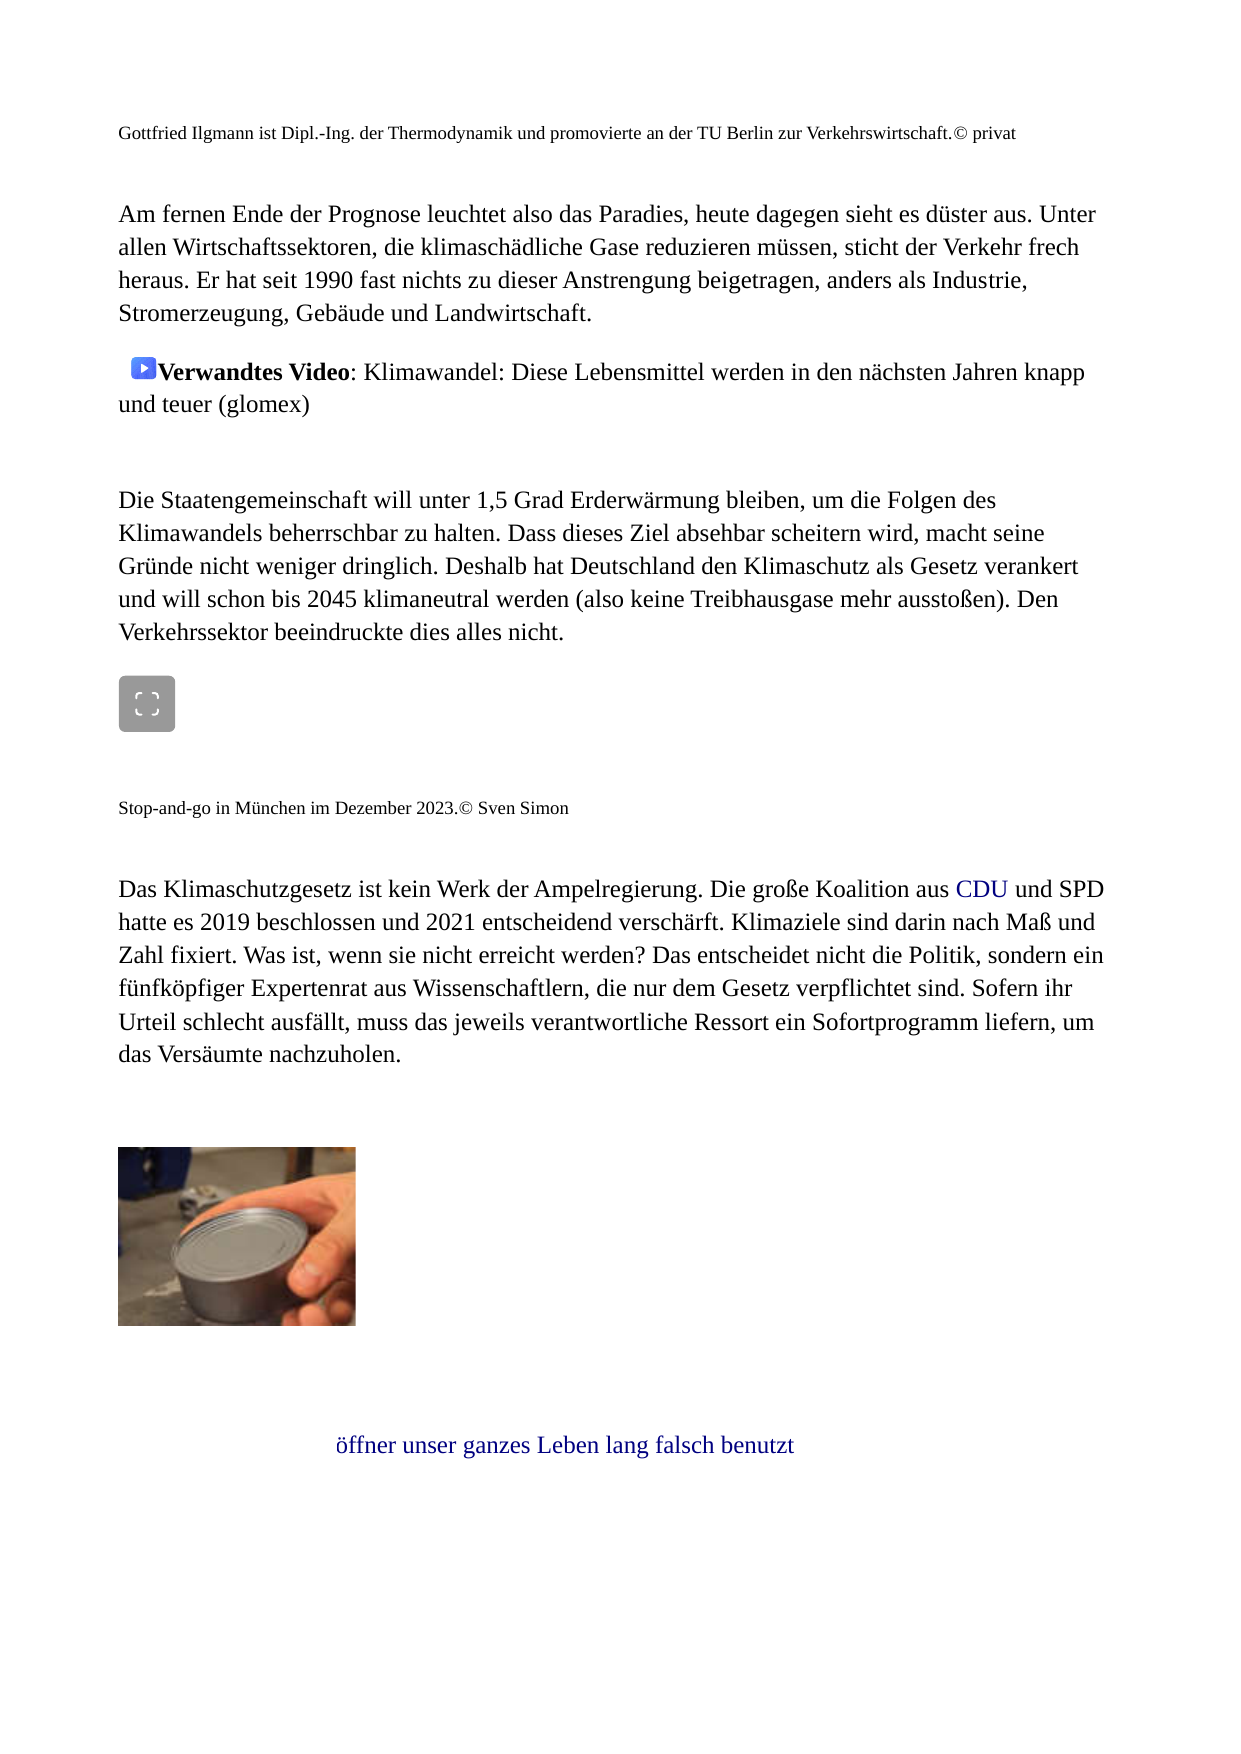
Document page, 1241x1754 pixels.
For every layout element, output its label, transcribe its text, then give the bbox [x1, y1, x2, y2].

text Die Staatengemeinschaft will unter 1,5 Grad Erderwärmung bleiben, um die Folgen des Klimawandels beherrschbar zu halten. Dass dieses Ziel absehbar scheitern wird, macht seine Gründe nicht weniger dringlich. Deshalb hat Deutschland den Klimaschutz als Gesetz verankert und will schon bis 2045 klimaneutral werden (also keine Treibhausgase mehr ausstoßen). Den Verkehrssektor beeindruckte dies alles nicht. [118, 485, 1122, 646]
text Haben wir alle Dosenöffner unser ganzes Leben lang falsch benutzt [0, 1430, 1122, 1608]
text Gottfried Ilgmann ist Dipl.-Ing. der Thermodynamik und promovierte an der TU Berlin zur Verkehrswirtschaft.© privat [118, 118, 1122, 143]
text Am fernen Ende der Prognose leuchtet also das Paradies, heute dagegen sieht es düster aus. Unter allen Wirtschaftssektoren, die klimaschädliche Gase reduzieren müssen, sticht der Verkehr frech heraus. Er hat seit 1990 fast nichts zu dieser Anstrengung beigetragen, anders als Indus­trie, Stromerzeugung, Gebäude und Landwirtschaft. [118, 199, 1122, 327]
text Verwandtes Video: Klimawandel: Diese Lebensmittel werden in den nächsten Jahren knapp und teuer (glomex) [118, 356, 1122, 418]
text Stop-and-go in München im Dezember 2023.© Sven Simon [118, 793, 1122, 818]
text Das Klimaschutzgesetz ist kein Werk der Ampelregierung. Die große Koalition aus CDU und SPD hatte es 2019 beschlossen und 2021 entscheidend verschärft. Klimaziele sind darin nach Maß und Zahl fixiert. Was ist, wenn sie nicht erreicht werden? Das entscheidet nicht die Politik, sondern ein fünfköpfiger Expertenrat aus Wissenschaftlern, die nur dem Gesetz verpflichtet sind. Sofern ihr Urteil schlecht ausfällt, muss das jeweils verantwortliche Ressort ein Sofortprogramm liefern, um das Versäumte nachzuholen. [118, 874, 1122, 1068]
picture [118, 1147, 356, 1326]
